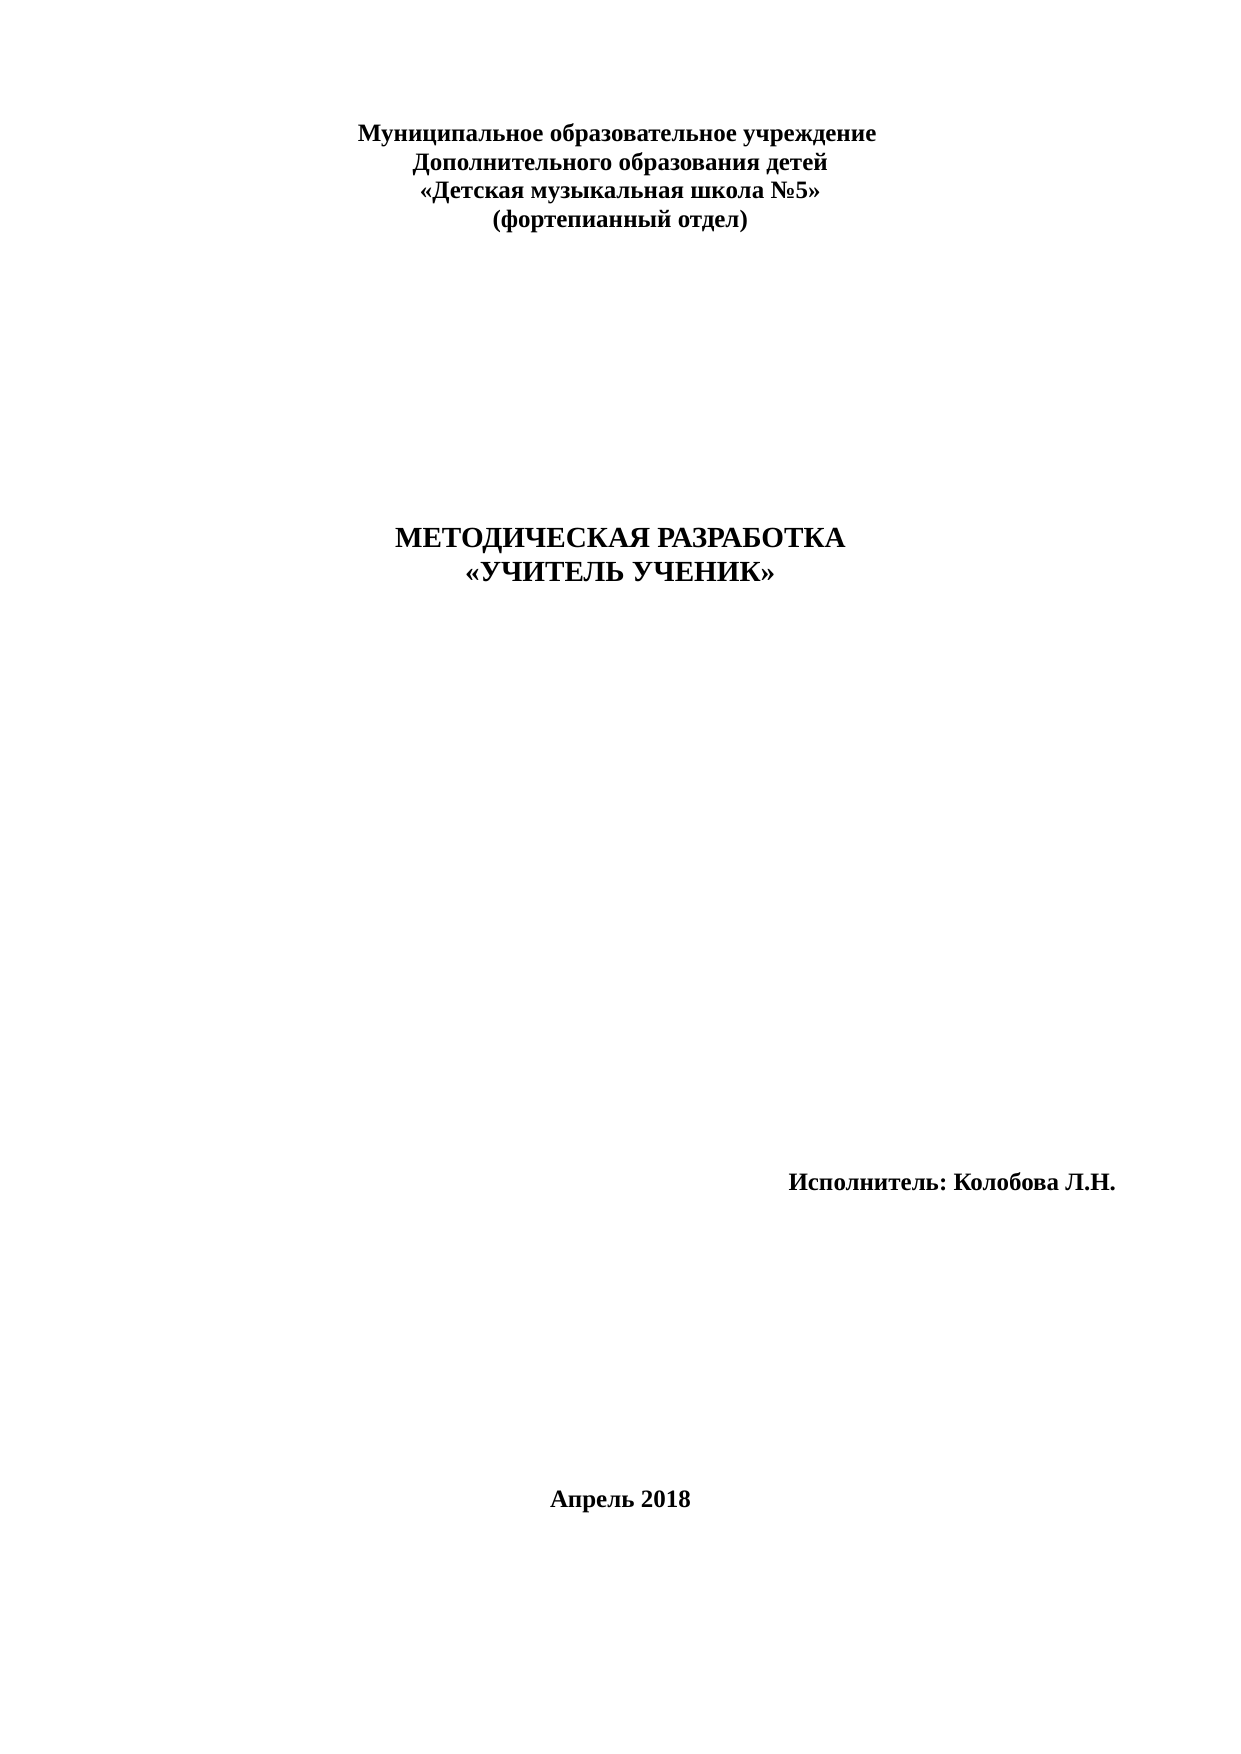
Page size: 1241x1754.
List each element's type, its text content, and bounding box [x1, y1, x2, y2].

text Апрель 2018 [118, 1484, 1122, 1512]
text Дополнительного образования детей [118, 147, 1122, 176]
text Исполнитель: Колобова Л.Н. [118, 1167, 1122, 1196]
text Муниципальное образовательное учреждение [118, 118, 1122, 147]
text МЕТОДИЧЕСКАЯ РАЗРАБОТКА [118, 521, 1122, 554]
text (фортепианный отдел) [118, 204, 1122, 233]
text «УЧИТЕЛЬ УЧЕНИК» [118, 554, 1122, 588]
text «Детская музыкальная школа №5» [118, 176, 1122, 204]
